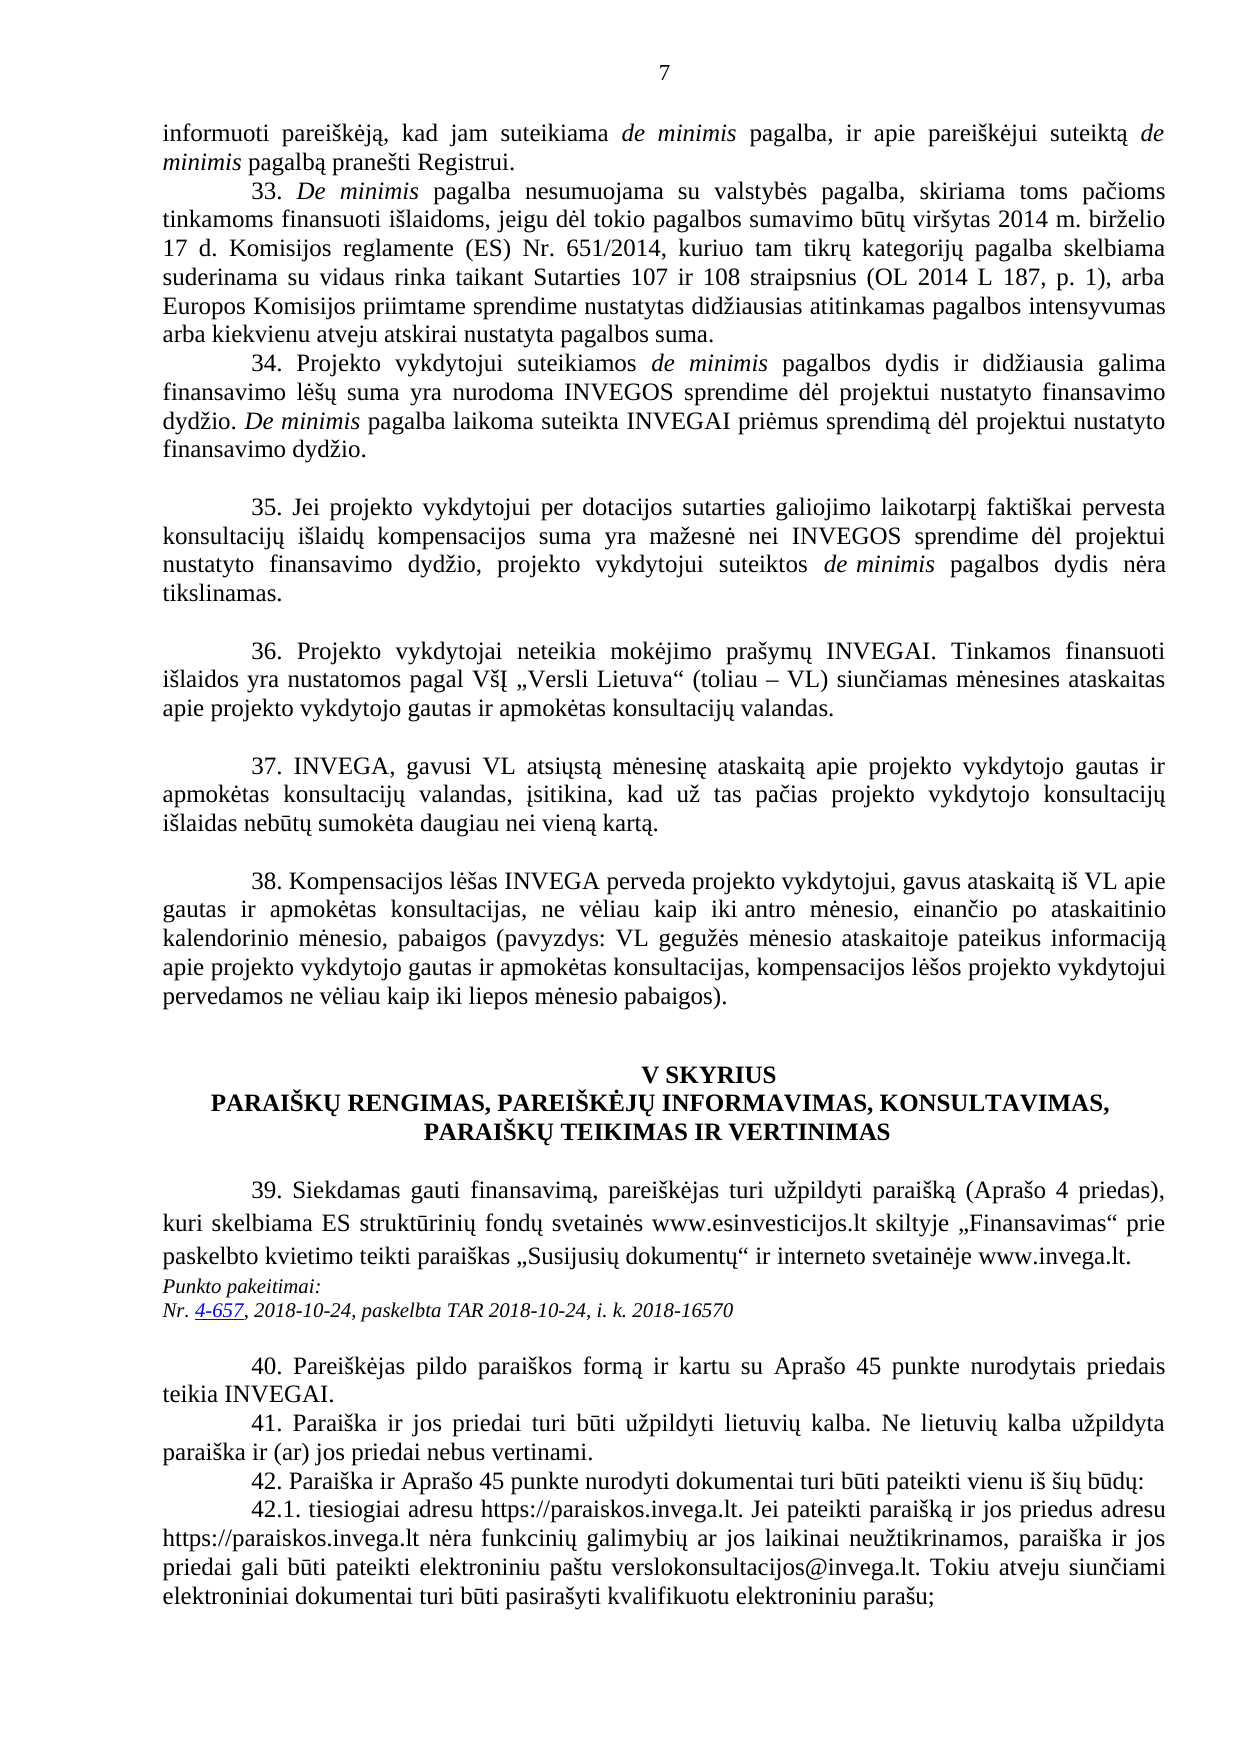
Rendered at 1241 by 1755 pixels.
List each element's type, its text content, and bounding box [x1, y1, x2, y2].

text 42. Paraiška ir Aprašo 45 punkte nurodyti dokumentai turi būti pateikti vienu iš šių būdų: [162, 1466, 1166, 1494]
text Nr. 4-657, 2018-10-24, paskelbta TAR 2018-10-24, i. k. 2018-16570 [162, 1298, 1166, 1322]
text informuoti pareiškėją, kad jam suteikiama de minimis pagalba, ir apie pareiškėjui suteiktą de minimis pagalbą pranešti Registrui. [162, 118, 1166, 176]
text 33. De minimis pagalba nesumuojama su valstybės pagalba, skiriama toms pačioms tinkamoms finansuoti išlaidoms, jeigu dėl tokio pagalbos sumavimo būtų viršytas 2014 m. birželio 17 d. Komisijos reglamente (ES) Nr. 651/2014, kuriuo tam tikrų kategorijų pagalba skelbiama suderinama su vidaus rinka taikant Sutarties 107 ir 108 straipsnius (OL 2014 L 187, p. 1), arba Europos Komisijos priimtame sprendime nustatytas didžiausias atitinkamas pagalbos intensyvumas arba kiekvienu atveju atskirai nustatyta pagalbos suma. [162, 176, 1166, 348]
text PARAIŠKŲ RENGIMAS, PAREIŠKĖJŲ INFORMAVIMAS, KONSULTAVIMAS, PARAIŠKŲ TEIKIMAS IR VERTINIMAS [162, 1088, 1152, 1146]
text Punkto pakeitimai: [162, 1274, 1166, 1298]
text 38. Kompensacijos lėšas INVEGA perveda projekto vykdytojui, gavus ataskaitą iš VL apie gautas ir apmokėtas konsultacijas, ne vėliau kaip iki antro mėnesio, einančio po ataskaitinio kalendorinio mėnesio, pabaigos (pavyzdys: VL gegužės mėnesio ataskaitoje pateikus informaciją apie projekto vykdytojo gautas ir apmokėtas konsultacijas, kompensacijos lėšos projekto vykdytojui pervedamos ne vėliau kaip iki liepos mėnesio pabaigos). [162, 866, 1166, 1009]
text 36. Projekto vykdytojai neteikia mokėjimo prašymų INVEGAI. Tinkamos finansuoti išlaidos yra nustatomos pagal VšĮ „Versli Lietuva“ (toliau – VL) siunčiamas mėnesines ataskaitas apie projekto vykdytojo gautas ir apmokėtas konsultacijų valandas. [162, 636, 1166, 722]
text 41. Paraiška ir jos priedai turi būti užpildyti lietuvių kalba. Ne lietuvių kalba užpildyta paraiška ir (ar) jos priedai nebus vertinami. [162, 1408, 1166, 1466]
text 39. Siekdamas gauti finansavimą, pareiškėjas turi užpildyti paraišką (Aprašo 4 priedas), kuri skelbiama ES struktūrinių fondų svetainės www.esinvesticijos.lt skiltyje „Finansavimas“ prie paskelbto kvietimo teikti paraiškas „Susijusių dokumentų“ ir interneto svetainėje www.invega.lt. [162, 1175, 1166, 1269]
text 42.1. tiesiogiai adresu https://paraiskos.invega.lt. Jei pateikti paraišką ir jos priedus adresu https://paraiskos.invega.lt nėra funkcinių galimybių ar jos laikinai neužtikrinamos, paraiška ir jos priedai gali būti pateikti elektroniniu paštu verslokonsultacijos@invega.lt. Tokiu atveju siunčiami elektroniniai dokumentai turi būti pasirašyti kvalifikuotu elektroniniu parašu; [162, 1494, 1166, 1609]
text V SKYRIUS [162, 1060, 1166, 1088]
text 40. Pareiškėjas pildo paraiškos formą ir kartu su Aprašo 45 punkte nurodytais priedais teikia INVEGAI. [162, 1351, 1166, 1408]
text 35. Jei projekto vykdytojui per dotacijos sutarties galiojimo laikotarpį faktiškai pervesta konsultacijų išlaidų kompensacijos suma yra mažesnė nei INVEGOS sprendime dėl projektui nustatyto finansavimo dydžio, projekto vykdytojui suteiktos de minimis pagalbos dydis nėra tikslinamas. [162, 492, 1166, 607]
text 34. Projekto vykdytojui suteikiamos de minimis pagalbos dydis ir didžiausia galima finansavimo lėšų suma yra nurodoma INVEGOS sprendime dėl projektui nustatyto finansavimo dydžio. De minimis pagalba laikoma suteikta INVEGAI priėmus sprendimą dėl projektui nustatyto finansavimo dydžio. [162, 348, 1166, 463]
text 37. INVEGA, gavusi VL atsiųstą mėnesinę ataskaitą apie projekto vykdytojo gautas ir apmokėtas konsultacijų valandas, įsitikina, kad už tas pačias projekto vykdytojo konsultacijų išlaidas nebūtų sumokėta daugiau nei vieną kartą. [162, 751, 1166, 837]
